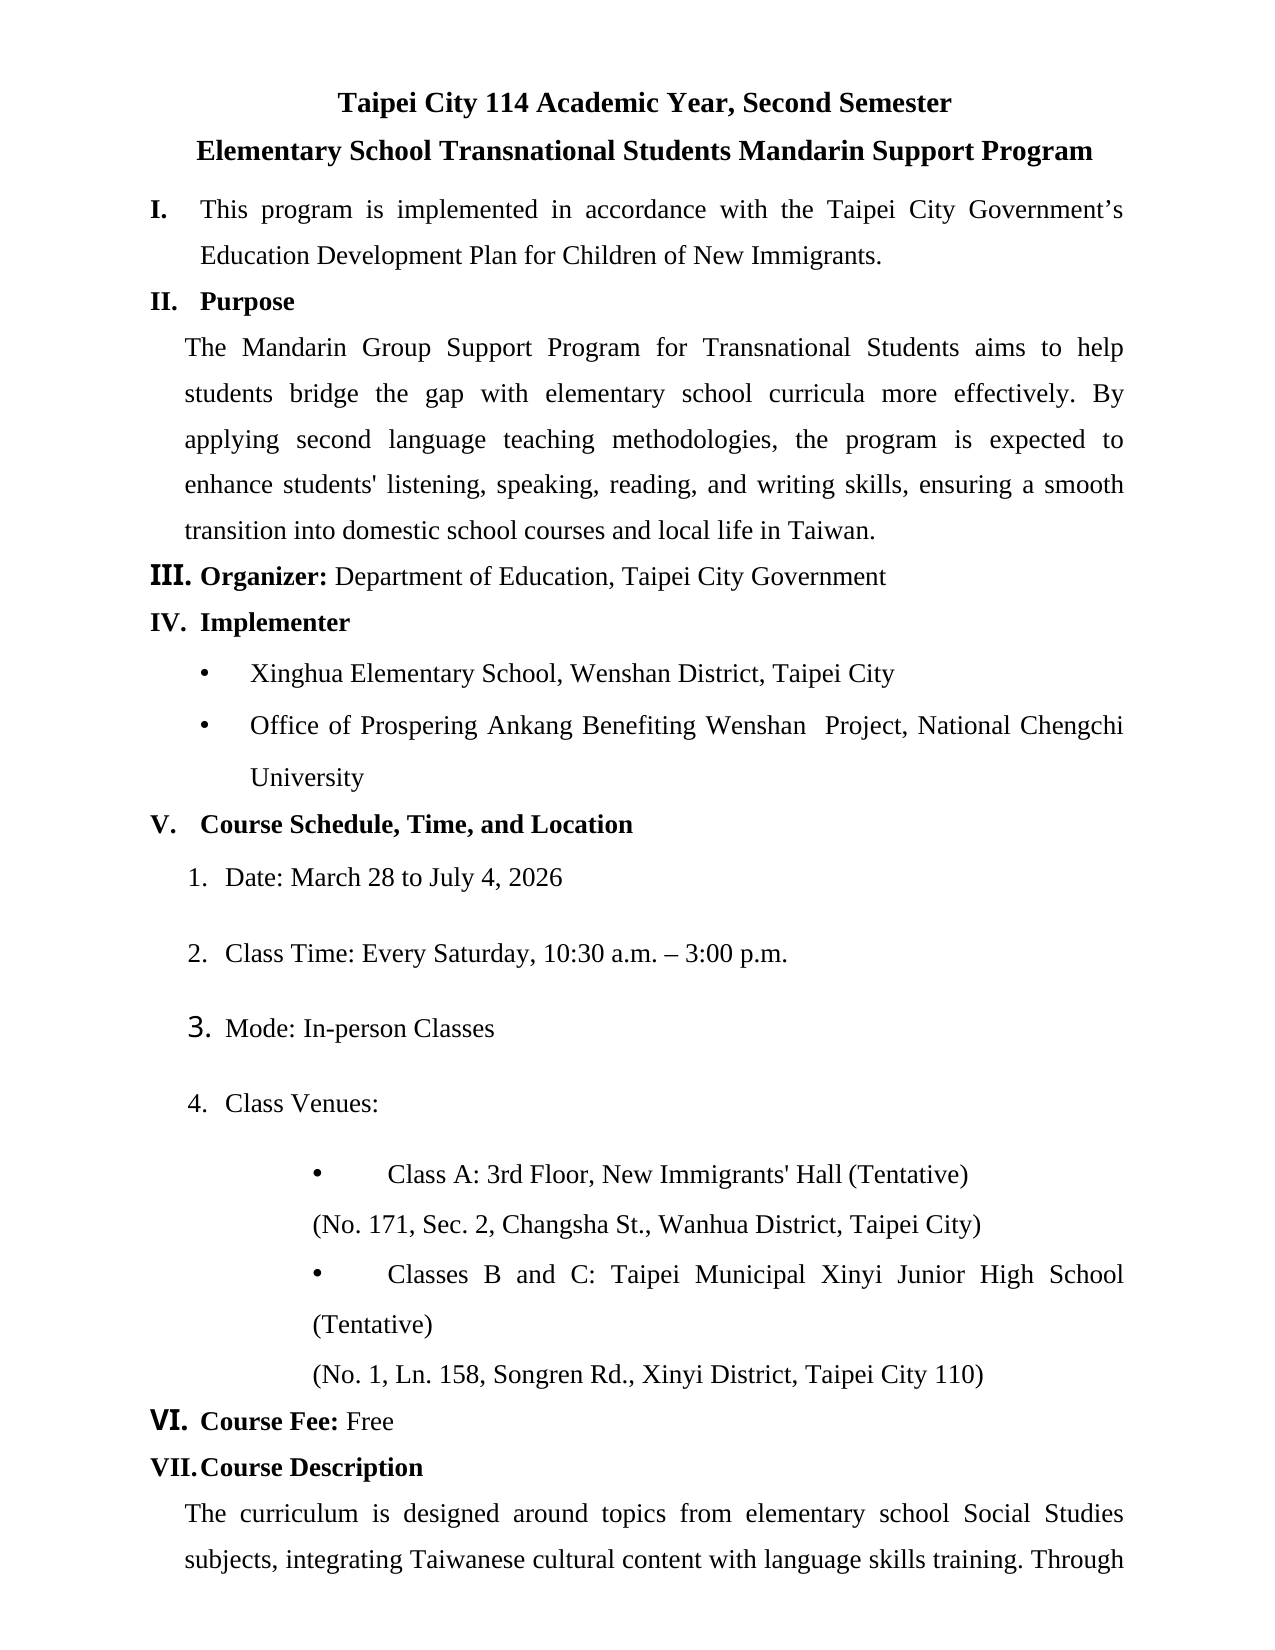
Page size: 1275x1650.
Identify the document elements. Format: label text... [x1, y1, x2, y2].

list Class A: 3rd Floor, New Immigrants' Hall (Tentative) [312, 1144, 1125, 1194]
list Mode: In-person Classes [187, 996, 1125, 1048]
text (No. 1, Ln. 158, Songren Rd., Xinyi District, Taipei City 110) [312, 1344, 1125, 1394]
list Classes B and C: Taipei Municipal Xinyi Junior High School (Tentative) [312, 1244, 1125, 1344]
list Class Venues: [187, 1071, 1125, 1123]
list Course Schedule, Time, and Location [150, 797, 1125, 843]
list This program is implemented in accordance with the Taipei City Government’s Education Development Plan for Children of New Immigrants. [150, 182, 1125, 274]
text The curriculum is designed around topics from elementary school Social Studies subjects, integrating Taiwanese cultural content with language skills training. Through [184, 1486, 1125, 1577]
list Implementer [150, 595, 1125, 641]
list Office of Prospering Ankang Benefiting Wenshan Project, National Chengchi University [200, 693, 1125, 797]
text (No. 171, Sec. 2, Changsha St., Wanhua District, Taipei City) [312, 1194, 1125, 1244]
list Course Description [150, 1440, 1125, 1486]
list Xinghua Elementary School, Wenshan District, Taipei City [200, 641, 1125, 693]
list Purpose [150, 274, 1125, 320]
list Organizer: Department of Education, Taipei City Government [150, 549, 1125, 595]
list Class Time: Every Saturday, 10:30 a.m. – 3:00 p.m. [187, 920, 1125, 972]
list Date: March 28 to July 4, 2026 [187, 845, 1125, 897]
subtitle Taipei City 114 Academic Year, Second Semester Elementary School Transnational Students Mandarin Support Program [165, 74, 1125, 170]
text The Mandarin Group Support Program for Transnational Students aims to help students bridge the gap with elementary school curricula more effectively. By applying second language teaching methodologies, the program is expected to enhance students' listening, speaking, reading, and writing skills, ensuring a smooth transition into domestic school courses and local life in Taiwan. [184, 320, 1125, 549]
list Course Fee: Free [150, 1394, 1125, 1440]
